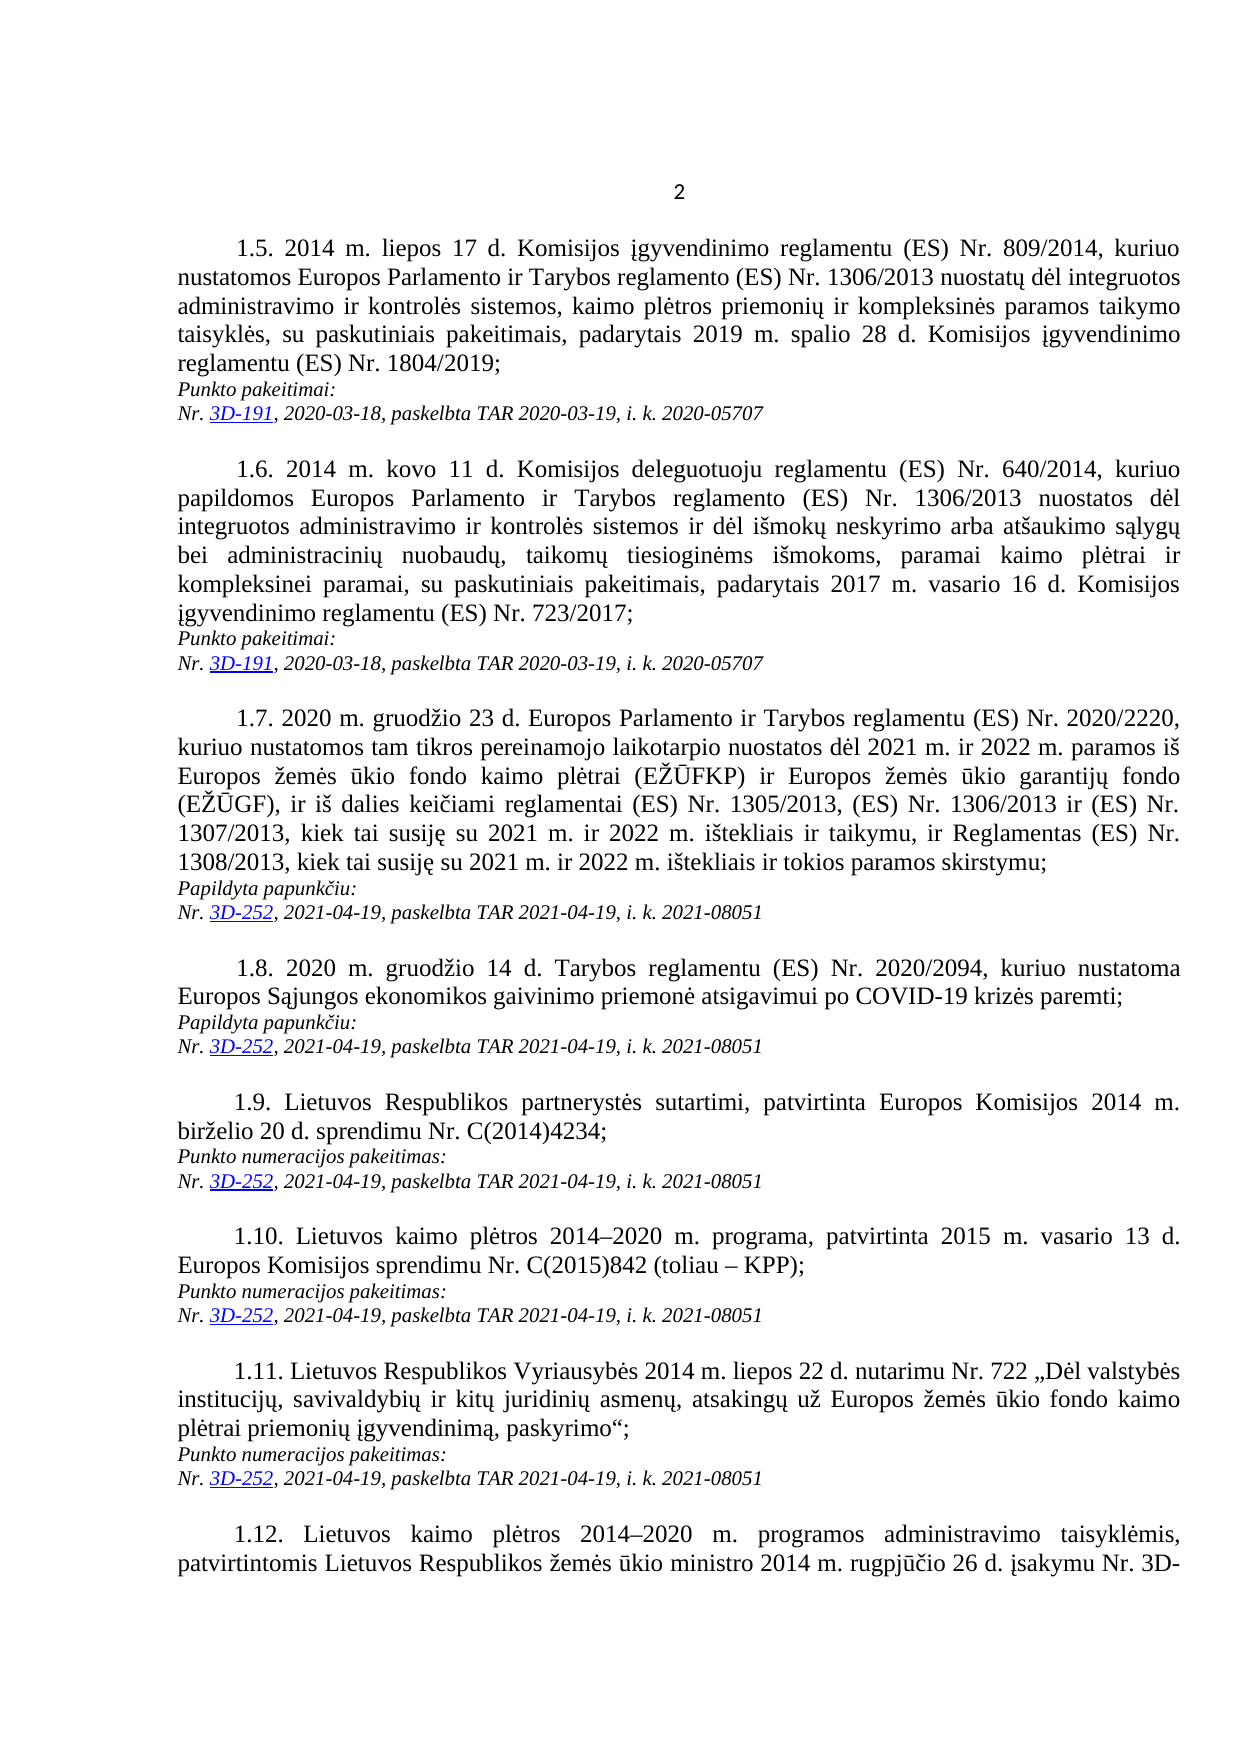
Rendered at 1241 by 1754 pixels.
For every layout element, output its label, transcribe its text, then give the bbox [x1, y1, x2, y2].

text Nr. 3D-191, 2020-03-18, paskelbta TAR 2020-03-19, i. k. 2020-05707 [177, 650, 1181, 674]
text Nr. 3D-252, 2021-04-19, paskelbta TAR 2021-04-19, i. k. 2021-08051 [177, 1303, 1181, 1327]
text Papildyta papunkčiu: [177, 876, 1181, 900]
text 1.9. Lietuvos Respublikos partnerystės sutartimi, patvirtinta Europos Komisijos 2014 m. birželio 20 d. sprendimu Nr. C(2014)4234; [177, 1087, 1181, 1144]
text 1.7. 2020 m. gruodžio 23 d. Europos Parlamento ir Tarybos reglamentu (ES) Nr. 2020/2220, kuriuo nustatomos tam tikros pereinamojo laikotarpio nuostatos dėl 2021 m. ir 2022 m. paramos iš Europos žemės ūkio fondo kaimo plėtrai (EŽŪFKP) ir Europos žemės ūkio garantijų fondo (EŽŪGF), ir iš dalies keičiami reglamentai (ES) Nr. 1305/2013, (ES) Nr. 1306/2013 ir (ES) Nr. 1307/2013, kiek tai susiję su 2021 m. ir 2022 m. ištekliais ir taikymu, ir Reglamentas (ES) Nr. 1308/2013, kiek tai susiję su 2021 m. ir 2022 m. ištekliais ir tokios paramos skirstymu; [177, 703, 1181, 876]
text Papildyta papunkčiu: [177, 1010, 1181, 1034]
text Punkto numeracijos pakeitimas: [177, 1442, 1181, 1466]
text 1.10. Lietuvos kaimo plėtros 2014–2020 m. programa, patvirtinta 2015 m. vasario 13 d. Europos Komisijos sprendimu Nr. C(2015)842 (toliau – KPP); [177, 1221, 1181, 1279]
text Punkto pakeitimai: [177, 626, 1181, 650]
text Nr. 3D-252, 2021-04-19, paskelbta TAR 2021-04-19, i. k. 2021-08051 [177, 900, 1181, 924]
text 1.12. Lietuvos kaimo plėtros 2014–2020 m. programos administravimo taisyklėmis, patvirtintomis Lietuvos Respublikos žemės ūkio ministro 2014 m. rugpjūčio 26 d. įsakymu Nr. 3D- [177, 1519, 1181, 1576]
text Nr. 3D-252, 2021-04-19, paskelbta TAR 2021-04-19, i. k. 2021-08051 [177, 1466, 1181, 1490]
text Punkto numeracijos pakeitimas: [177, 1144, 1181, 1168]
text 1.8. 2020 m. gruodžio 14 d. Tarybos reglamentu (ES) Nr. 2020/2094, kuriuo nustatoma Europos Sąjungos ekonomikos gaivinimo priemonė atsigavimui po COVID-19 krizės paremti; [177, 953, 1181, 1010]
text Nr. 3D-252, 2021-04-19, paskelbta TAR 2021-04-19, i. k. 2021-08051 [177, 1034, 1181, 1058]
text Nr. 3D-252, 2021-04-19, paskelbta TAR 2021-04-19, i. k. 2021-08051 [177, 1168, 1181, 1193]
text Punkto pakeitimai: [177, 377, 1181, 401]
text 1.5. 2014 m. liepos 17 d. Komisijos įgyvendinimo reglamentu (ES) Nr. 809/2014, kuriuo nustatomos Europos Parlamento ir Tarybos reglamento (ES) Nr. 1306/2013 nuostatų dėl integruotos administravimo ir kontrolės sistemos, kaimo plėtros priemonių ir kompleksinės paramos taikymo taisyklės, su paskutiniais pakeitimais, padarytais 2019 m. spalio 28 d. Komisijos įgyvendinimo reglamentu (ES) Nr. 1804/2019; [177, 233, 1181, 377]
text 1.11. Lietuvos Respublikos Vyriausybės 2014 m. liepos 22 d. nutarimu Nr. 722 „Dėl valstybės institucijų, savivaldybių ir kitų juridinių asmenų, atsakingų už Europos žemės ūkio fondo kaimo plėtrai priemonių įgyvendinimą, paskyrimo“; [177, 1356, 1181, 1442]
text Punkto numeracijos pakeitimas: [177, 1279, 1181, 1303]
text 1.6. 2014 m. kovo 11 d. Komisijos deleguotuoju reglamentu (ES) Nr. 640/2014, kuriuo papildomos Europos Parlamento ir Tarybos reglamento (ES) Nr. 1306/2013 nuostatos dėl integruotos administravimo ir kontrolės sistemos ir dėl išmokų neskyrimo arba atšaukimo sąlygų bei administracinių nuobaudų, taikomų tiesioginėms išmokoms, paramai kaimo plėtrai ir kompleksinei paramai, su paskutiniais pakeitimais, padarytais 2017 m. vasario 16 d. Komisijos įgyvendinimo reglamentu (ES) Nr. 723/2017; [177, 454, 1181, 626]
text Nr. 3D-191, 2020-03-18, paskelbta TAR 2020-03-19, i. k. 2020-05707 [177, 401, 1181, 425]
